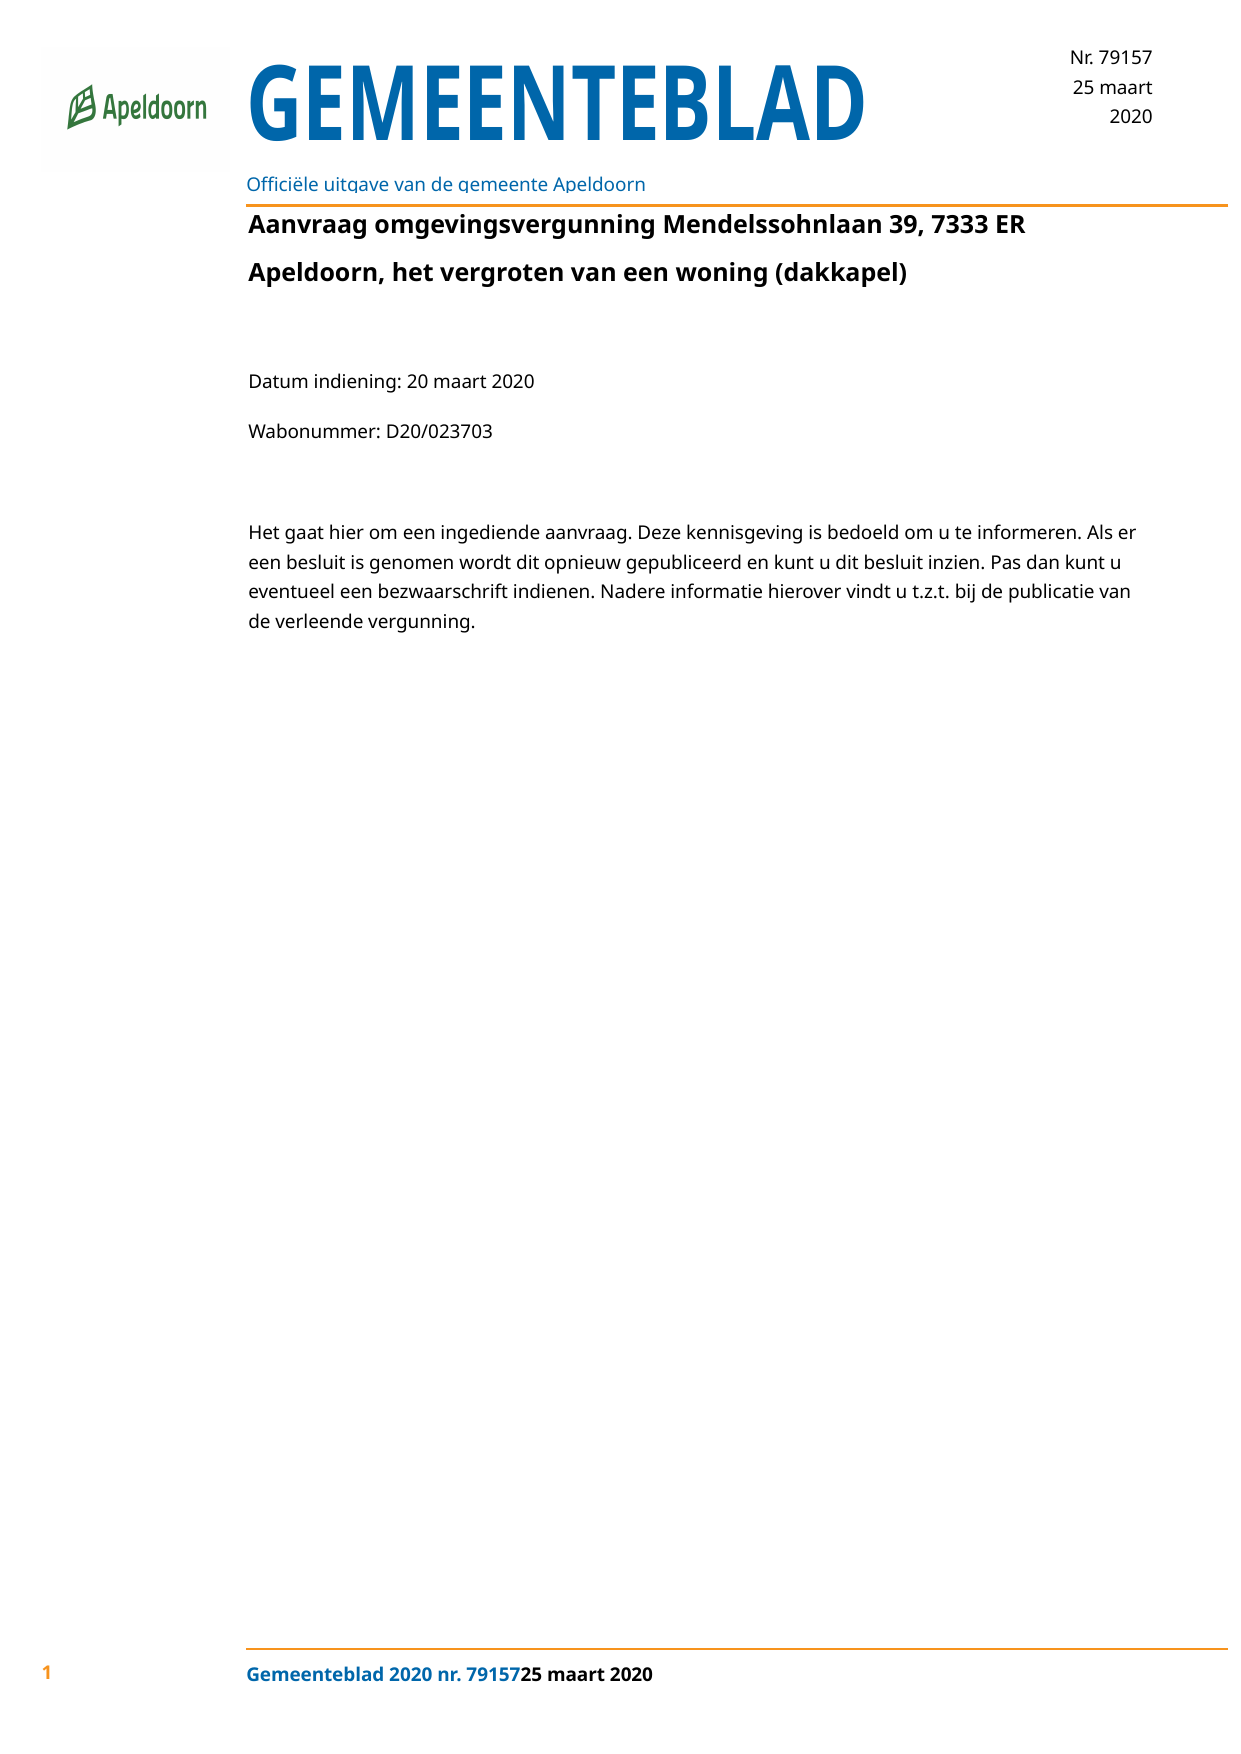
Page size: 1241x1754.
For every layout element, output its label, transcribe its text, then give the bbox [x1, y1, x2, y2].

text Aanvraag omgevingsvergunning Mendelssohnlaan 39, 7333 ER Apeldoorn, het vergroten van een woning (dakkapel) [248, 207, 1152, 288]
picture [41, 47, 231, 172]
text Wabonummer: D20/023703 [248, 419, 1152, 444]
text Het gaat hier om een ingediende aanvraag. Deze kennisgeving is bedoeld om u te informeren. Als er een besluit is genomen wordt dit opnieuw gepubliceerd en kunt u dit besluit inzien. Pas dan kunt u eventueel een bezwaarschrift indienen. Nadere informatie hierover vindt u t.z.t. bij de publicatie van de verleende vergunning. [248, 519, 1152, 634]
text Datum indiening: 20 maart 2020 [248, 368, 1152, 394]
